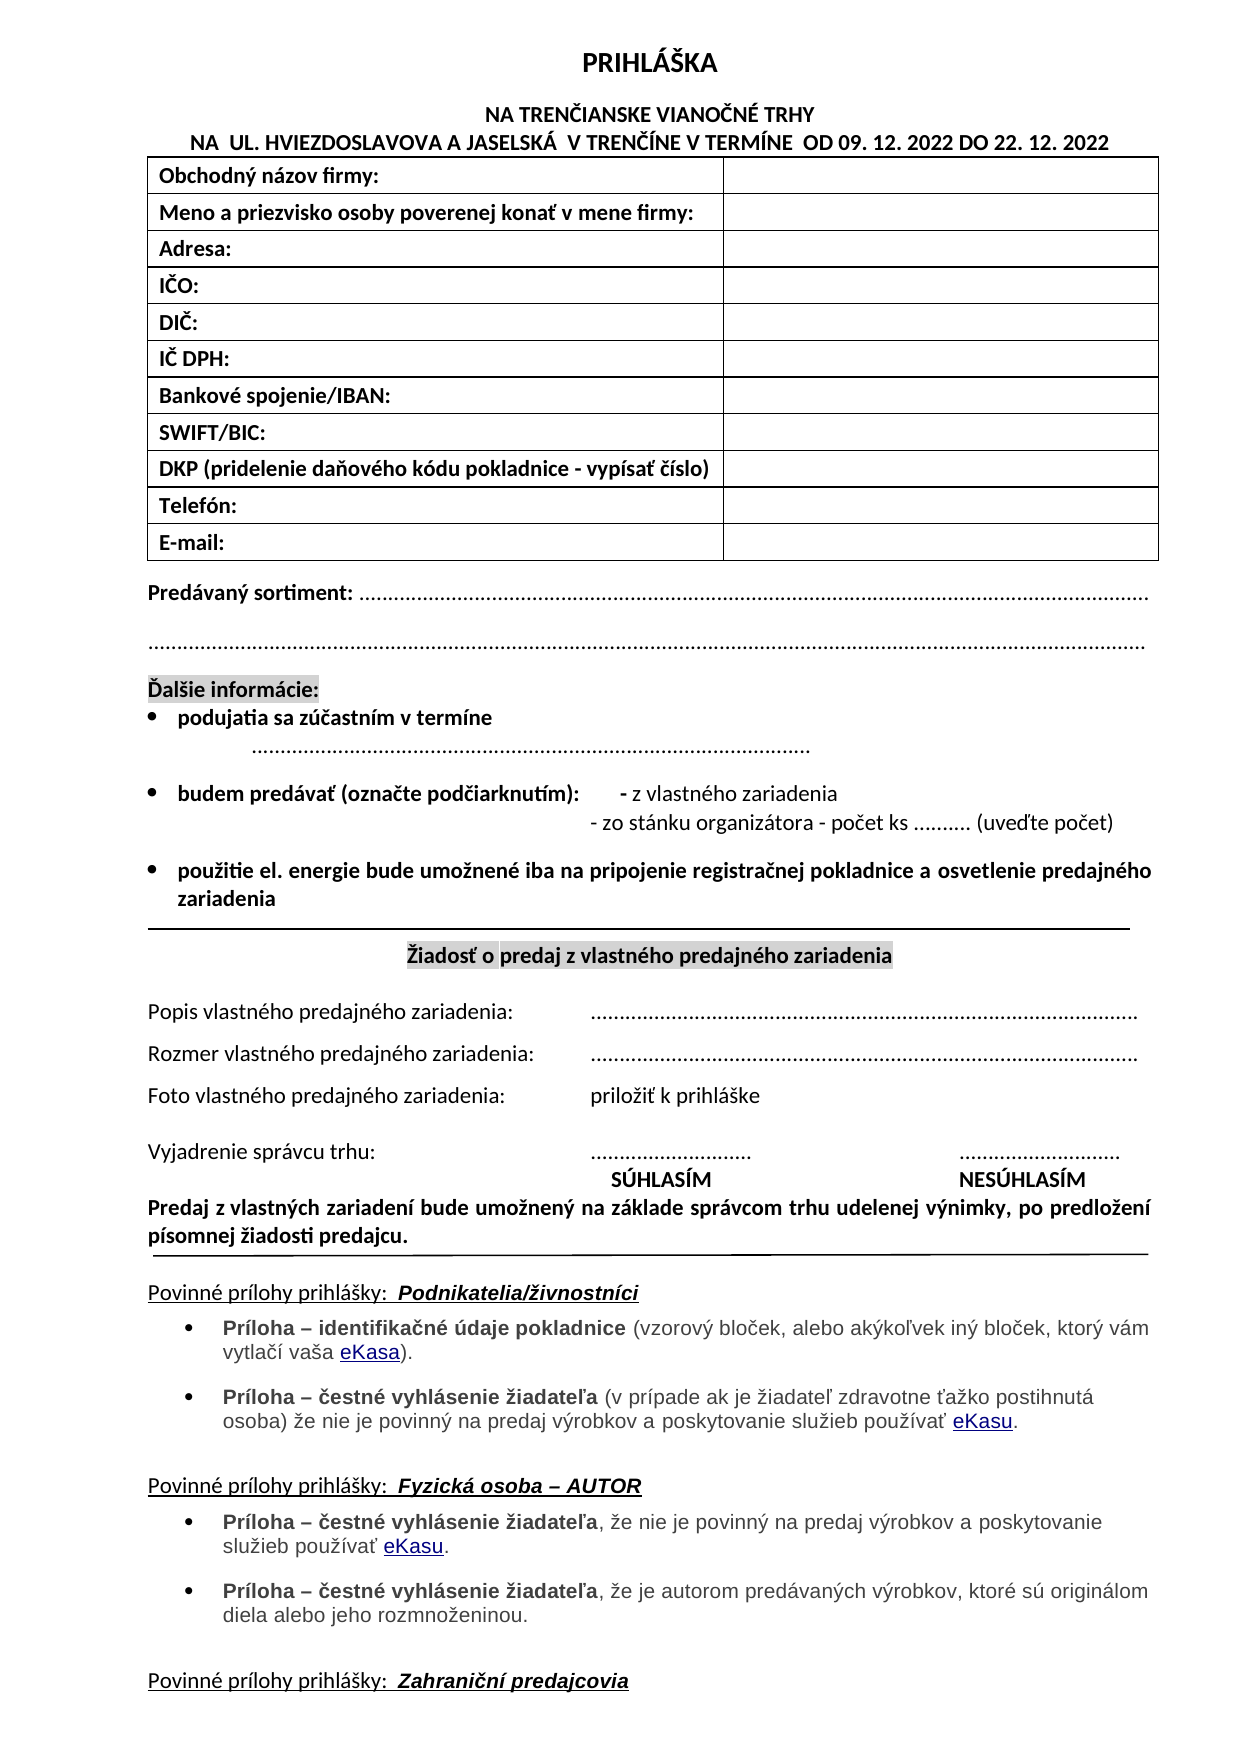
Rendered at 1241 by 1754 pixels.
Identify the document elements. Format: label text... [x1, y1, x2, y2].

list Príloha – čestné vyhlásenie žiadateľa (v prípade ak je žiadateľ zdravotne ťažko postihnutá osoba) že nie je povinný na predaj výrobkov a poskytovanie služieb používať eKasu. [185, 1385, 1152, 1433]
table_cell DIČ: [148, 304, 723, 340]
table_cell Telefón: [148, 488, 723, 523]
text Popis vlastného predajného zariadenia: ............................................................................................... [148, 997, 1152, 1025]
text ............................................................................................................................................................................. [148, 627, 1152, 655]
text Foto vlastného predajného zariadenia: priložiť k prihláške [148, 1081, 1152, 1109]
text - zo stánku organizátora - počet ks .......... (uveďte počet) [590, 808, 1152, 836]
table_cell Meno a priezvisko osoby poverenej konať v mene firmy: [148, 194, 723, 230]
text Rozmer vlastného predajného zariadenia: ............................................................................................... [148, 1039, 1152, 1067]
table_cell [724, 524, 1158, 560]
text Ďalšie informácie: [148, 675, 1152, 703]
text NA UL. HVIEZDOSLAVOVA A JASELSKÁ V TRENČÍNE V TERMÍNE OD 09. 12. 2022 DO 22. 12. 2022 [148, 128, 1152, 156]
text Predávaný sortiment: ......................................................................................................................................... [148, 578, 1152, 607]
text Vyjadrenie správcu trhu: ............................ ............................ [148, 1137, 1152, 1165]
text PRIHLÁŠKA [148, 44, 1152, 80]
list Príloha – čestné vyhlásenie žiadateľa, že je autorom predávaných výrobkov, ktoré sú originálom diela alebo jeho rozmnoženinou. [185, 1579, 1152, 1627]
list použitie el. energie bude umožnené iba na pripojenie registračnej pokladnice a osvetlenie predajného zariadenia [148, 856, 1152, 912]
table_cell [724, 341, 1158, 376]
table_cell IČ DPH: [148, 341, 723, 376]
table_cell [724, 378, 1158, 413]
table_cell IČO: [148, 268, 723, 303]
table_cell Adresa: [148, 231, 723, 266]
table_cell [724, 268, 1158, 303]
list Príloha – čestné vyhlásenie žiadateľa, že nie je povinný na predaj výrobkov a poskytovanie služieb používať eKasu. [185, 1510, 1152, 1558]
text Predaj z vlastných zariadení bude umožnený na základe správcom trhu udelenej výnimky, po predložení písomnej žiadosti predajcu. [148, 1193, 1152, 1249]
table_cell [724, 488, 1158, 523]
table_cell [724, 304, 1158, 340]
text Žiadosť o predaj z vlastného predajného zariadenia [148, 941, 1152, 969]
subtitle Povinné prílohy prihlášky: Podnikatelia/živnostníci [148, 1278, 1152, 1306]
text NA TRENČIANSKE VIANOČNÉ TRHY [148, 100, 1152, 128]
table_cell [724, 451, 1158, 486]
table_cell [724, 194, 1158, 230]
table_cell Bankové spojenie/IBAN: [148, 378, 723, 413]
list Príloha – identifikačné údaje pokladnice (vzorový bloček, alebo akýkoľvek iný bloček, ktorý vám vytlačí vaša eKasa). [185, 1316, 1152, 1364]
table_header Obchodný názov firmy: [148, 158, 723, 193]
subtitle Povinné prílohy prihlášky: Zahraniční predajcovia [148, 1666, 1152, 1694]
table_cell [724, 231, 1158, 266]
table_cell E-mail: [148, 524, 723, 560]
table_cell DKP (pridelenie daňového kódu pokladnice - vypísať číslo) [148, 451, 723, 486]
table_header [724, 158, 1158, 193]
table_cell SWIFT/BIC: [148, 414, 723, 450]
text SÚHLASÍM NESÚHLASÍM [148, 1165, 1152, 1193]
table_cell [724, 414, 1158, 450]
list budem predávať (označte podčiarknutím): - z vlastného zariadenia [148, 779, 1152, 808]
subtitle Povinné prílohy prihlášky: Fyzická osoba – AUTOR [148, 1471, 1152, 1499]
list podujatia sa zúčastním v termíne ................................................................................................. [148, 703, 1152, 759]
